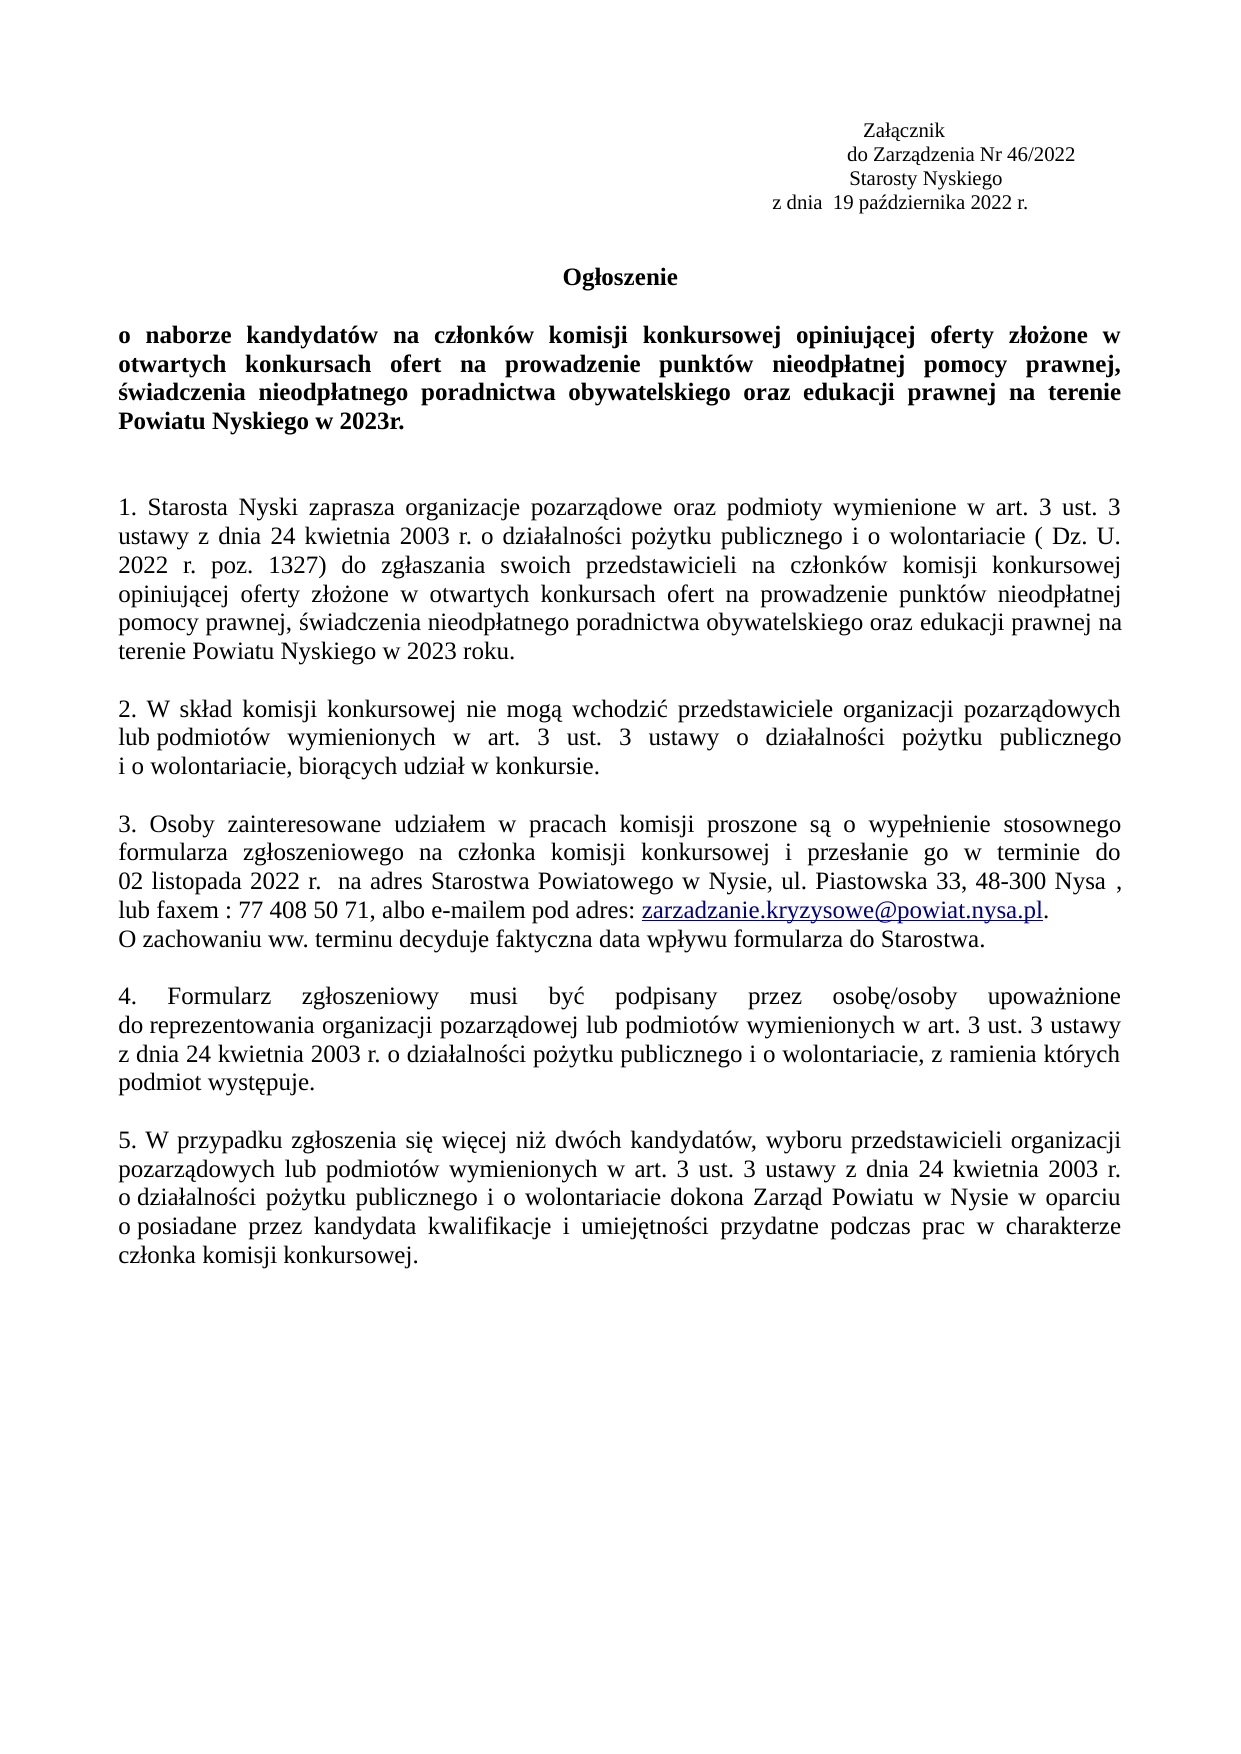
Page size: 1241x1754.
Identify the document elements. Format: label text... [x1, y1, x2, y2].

text 1. Starosta Nyski zaprasza organizacje pozarządowe oraz podmioty wymienione w art. 3 ust. 3 ustawy z dnia 24 kwietnia 2003 r. o działalności pożytku publicznego i o wolontariacie ( Dz. U. 2022 r. poz. 1327) do zgłaszania swoich przedstawicieli na członków komisji konkursowej opiniującej oferty złożone w otwartych konkursach ofert na prowadzenie punktów nieodpłatnej pomocy prawnej, świadczenia nieodpłatnego poradnictwa obywatelskiego oraz edukacji prawnej na terenie Powiatu Nyskiego w 2023 roku. [118, 492, 1122, 665]
text z dnia 19 października 2022 r. [118, 190, 1122, 214]
text Załącznik [118, 118, 1122, 142]
text 2. W skład komisji konkursowej nie mogą wchodzić przedstawiciele organizacji pozarządowych lub podmiotów wymienionych w art. 3 ust. 3 ustawy o działalności pożytku publicznego i o wolontariacie, biorących udział w konkursie. [118, 694, 1122, 780]
text Starosty Nyskiego [118, 166, 1122, 190]
text O zachowaniu ww. terminu decyduje faktyczna data wpływu formularza do Starostwa. [118, 924, 1122, 952]
text 3. Osoby zainteresowane udziałem w pracach komisji proszone są o wypełnienie stosownego formularza zgłoszeniowego na członka komisji konkursowej i przesłanie go w terminie do 02 listopada 2022 r. na adres Starostwa Powiatowego w Nysie, ul. Piastowska 33, 48-300 Nysa , lub faxem : 77 408 50 71, albo e-mailem pod adres: zarzadzanie.kryzysowe@powiat.nysa.pl. [118, 809, 1122, 924]
text Ogłoszenie [118, 262, 1122, 291]
text 4. Formularz zgłoszeniowy musi być podpisany przez osobę/osoby upoważnione do reprezentowania organizacji pozarządowej lub podmiotów wymienionych w art. 3 ust. 3 ustawy z dnia 24 kwietnia 2003 r. o działalności pożytku publicznego i o wolontariacie, z ramienia których podmiot występuje. [118, 981, 1122, 1096]
text o naborze kandydatów na członków komisji konkursowej opiniującej oferty złożone w otwartych konkursach ofert na prowadzenie punktów nieodpłatnej pomocy prawnej, świadczenia nieodpłatnego poradnictwa obywatelskiego oraz edukacji prawnej na terenie Powiatu Nyskiego w 2023r. [118, 320, 1122, 435]
text 5. W przypadku zgłoszenia się więcej niż dwóch kandydatów, wyboru przedstawicieli organizacji pozarządowych lub podmiotów wymienionych w art. 3 ust. 3 ustawy z dnia 24 kwietnia 2003 r. o działalności pożytku publicznego i o wolontariacie dokona Zarząd Powiatu w Nysie w oparciu o posiadane przez kandydata kwalifikacje i umiejętności przydatne podczas prac w charakterze członka komisji konkursowej. [118, 1125, 1122, 1269]
text do Zarządzenia Nr 46/2022 [118, 142, 1122, 166]
